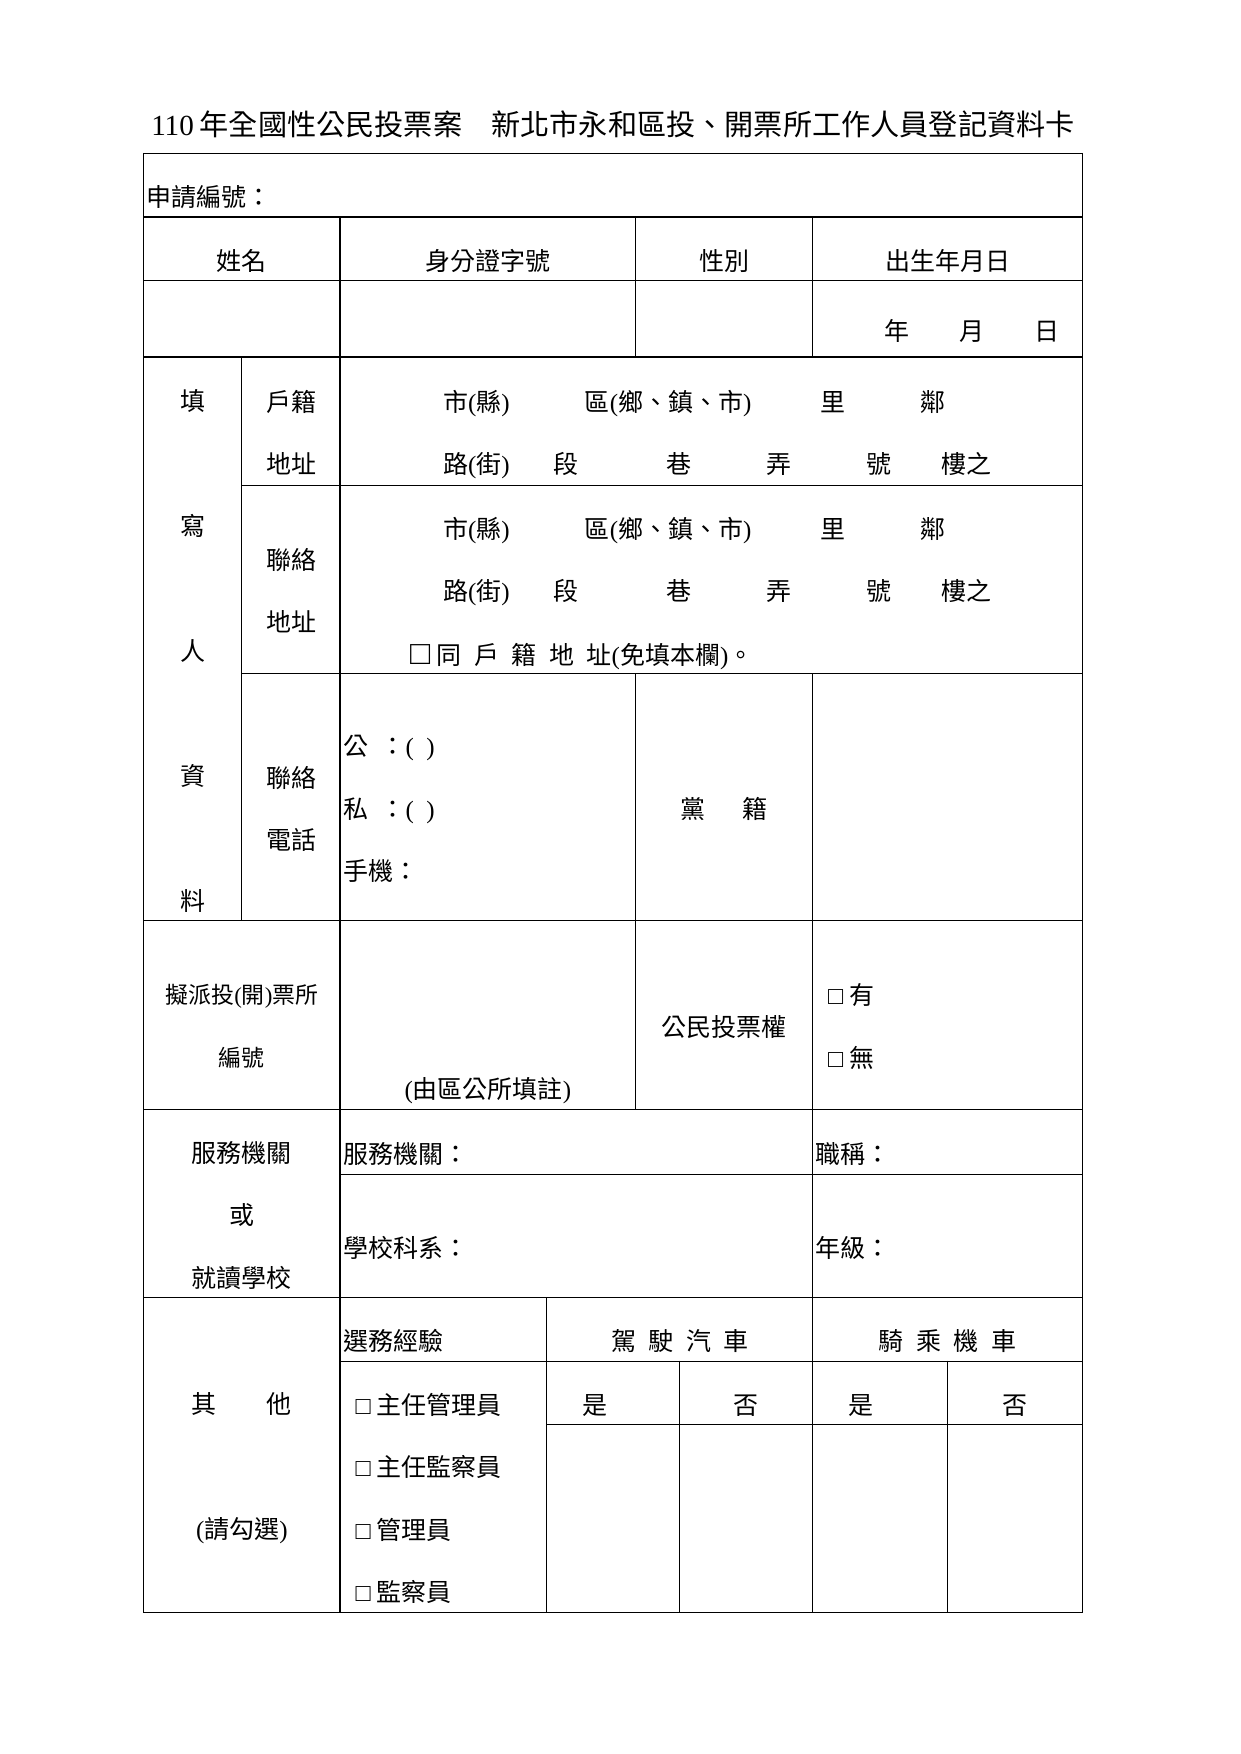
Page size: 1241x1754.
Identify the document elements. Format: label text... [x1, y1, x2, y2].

table_cell [813, 1425, 947, 1612]
table_cell 擬派投(開)票所 編號 [144, 921, 339, 1108]
table_cell □ 主任管理員 □ 主任監察員 □ 管理員 □ 監察員 [341, 1362, 546, 1612]
table_cell 年 月 日 [813, 281, 1082, 356]
table_cell 身分證字號 [341, 218, 635, 280]
table_cell 選務經驗 [341, 1298, 546, 1361]
table_cell 出生年月日 [813, 218, 1082, 280]
table_cell 否 [948, 1362, 1082, 1424]
table_cell [144, 281, 339, 356]
table_cell 市(縣) 區(鄉、鎮、市) 里 鄰 路(街) 段 巷 弄 號 樓之 □ 同 戶 籍 地 址(免填本欄)。 [341, 486, 1082, 673]
table_cell 否 [680, 1362, 812, 1424]
table_cell [680, 1425, 812, 1612]
table_header 申請編號： [144, 154, 1082, 216]
table_cell [547, 1425, 679, 1612]
table_cell 年級： [813, 1175, 1082, 1297]
table_cell [948, 1425, 1082, 1612]
table_cell 市(縣) 區(鄉、鎮、市) 里 鄰 路(街) 段 巷 弄 號 樓之 [341, 358, 1082, 484]
table_cell 駕 駛 汽 車 [547, 1298, 812, 1361]
table_cell [813, 674, 1082, 920]
table_cell 服務機關 或 就讀學校 [144, 1110, 339, 1297]
table_cell 聯絡 電話 [242, 674, 339, 920]
table_cell [636, 281, 812, 356]
table_cell 職稱： [813, 1110, 1082, 1174]
table_cell 學校科系： [341, 1175, 812, 1297]
table_cell 是 [813, 1362, 947, 1424]
text 110年全國性公民投票案 新北市永和區投、開票所工作人員登記資料卡 [133, 81, 1093, 143]
table_cell 是 [547, 1362, 679, 1424]
table_cell 騎 乘 機 車 [813, 1298, 1082, 1361]
table_cell □ 有 □ 無 [813, 921, 1082, 1108]
table_cell 填 寫 人 資 料 [144, 358, 241, 920]
table_cell 聯絡 地址 [242, 486, 339, 673]
table_cell 性別 [636, 218, 812, 280]
table_cell 黨 籍 [636, 674, 812, 920]
table_cell [341, 281, 635, 356]
table_cell 公 ：( ) 私 ：( ) 手機： [341, 674, 635, 920]
table_cell 姓名 [144, 218, 339, 280]
table_cell 公民投票權 [636, 921, 812, 1108]
table_cell 其 他 (請勾選) [144, 1298, 339, 1612]
table_cell 戶籍 地址 [242, 358, 339, 484]
table_cell 服務機關： [341, 1110, 812, 1174]
table_cell (由區公所填註) [341, 921, 635, 1108]
